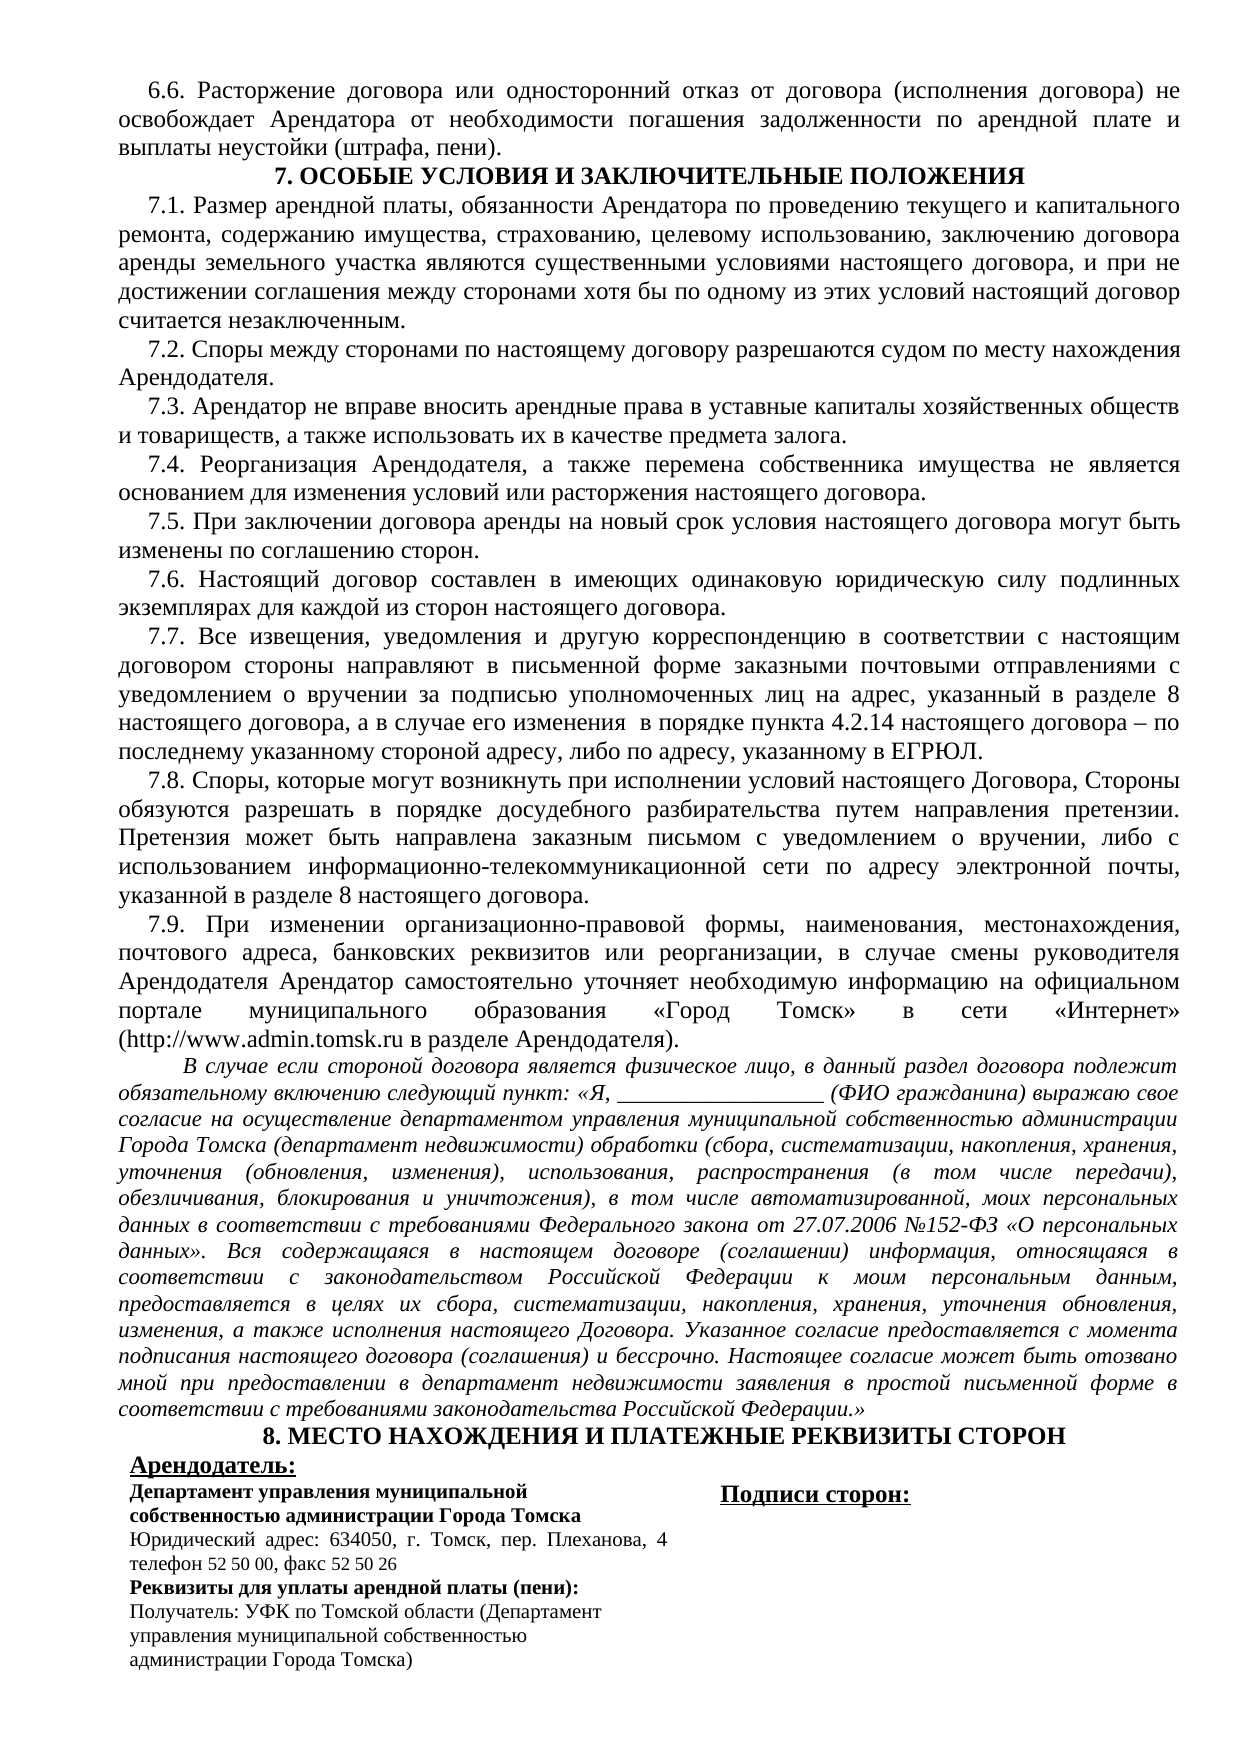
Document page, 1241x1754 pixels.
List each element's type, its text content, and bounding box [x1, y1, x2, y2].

text В случае если стороной договора является физическое лицо, в данный раздел договора подлежит обязательному включению следующий пункт: «Я, __________________ (ФИО гражданина) выражаю свое согласие на осуществление департаментом управления муниципальной собственностью администрации Города Томска (департамент недвижимости) обработки (сбора, систематизации, накопления, хранения, уточнения (обновления, изменения), использования, распространения (в том числе передачи), обезличивания, блокирования и уничтожения), в том числе автоматизированной, моих персональных данных в соответствии с требованиями Федерального закона от 27.07.2006 №152-ФЗ «О персональных данных». Вся содержащаяся в настоящем договоре (соглашении) информация, относящаяся в соответствии с законодательством Российской Федерации к моим персональным данным, предоставляется в целях их сбора, систематизации, накопления, хранения, уточнения обновления, изменения, а также исполнения настоящего Договора. Указанное согласие предоставляется с момента подписания настоящего договора (соглашения) и бессрочно. Настоящее согласие может быть отозвано мной при предоставлении в департамент недвижимости заявления в простой письменной форме в соответствии с требованиями законодательства Российской Федерации.» [118, 1052, 1181, 1421]
text 7.6. Настоящий договор составлен в имеющих одинаковую юридическую силу подлинных экземплярах для каждой из сторон настоящего договора. [118, 564, 1181, 621]
text 7.4. Реорганизация Арендодателя, а также перемена собственника имущества не является основанием для изменения условий или расторжения настоящего договора. [118, 449, 1181, 506]
text 7.1. Размер арендной платы, обязанности Арендатора по проведению текущего и капитального ремонта, содержанию имущества, страхованию, целевому использованию, заключению договора аренды земельного участка являются существенными условиями настоящего договора, и при не достижении соглашения между сторонами хотя бы по одному из этих условий настоящий договор считается незаключенным. [118, 190, 1181, 334]
text 7. Особые условия и ЗАКЛЮЧИТЕЛЬНЫЕ ПОЛОЖЕНИЯ [118, 161, 1181, 190]
text 7.8. Споры, которые могут возникнуть при исполнении условий настоящего Договора, Стороны обязуются разрешать в порядке досудебного разбирательства путем направления претензии. Претензия может быть направлена заказным письмом с уведомлением о вручении, либо с использованием информационно-телекоммуникационной сети по адресу электронной почты, указанной в разделе 8 настоящего договора. [118, 765, 1181, 909]
text 6.6. Расторжение договора или односторонний отказ от договора (исполнения договора) не освобождает Арендатора от необходимости погашения задолженности по арендной плате и выплаты неустойки (штрафа, пени). [118, 75, 1181, 161]
text 8. МЕСТО НАХОЖДЕНИЯ И ПЛАТЕЖНЫЕ РЕКВИЗИТЫ СТОРОН [118, 1421, 1181, 1450]
table_header Подписи сторон: [709, 1450, 1152, 1676]
text 7.7. Все извещения, уведомления и другую корреспонденцию в соответствии с настоящим договором стороны направляют в письменной форме заказными почтовыми отправлениями с уведомлением о вручении за подписью уполномоченных лиц на адрес, указанный в разделе 8 настоящего договора, а в случае его изменения в порядке пункта 4.2.14 настоящего договора – по последнему указанному стороной адресу, либо по адресу, указанному в ЕГРЮЛ. [118, 621, 1181, 765]
table_header [679, 1450, 709, 1676]
text 7.2. Споры между сторонами по настоящему договору разрешаются судом по месту нахождения Арендодателя. [118, 334, 1181, 391]
text 7.3. Арендатор не вправе вносить арендные права в уставные капиталы хозяйственных обществ и товариществ, а также использовать их в качестве предмета залога. [118, 391, 1181, 449]
table_header Арендодатель: Департамент управления муниципальной собственностью администрации Города Томска Юридический адрес: 634050, г. Томск, пер. Плеханова, 4 телефон 52 50 00, факс 52 50 26 Реквизиты для уплаты арендной платы (пени): Получатель: УФК по Томской области (Департамент управления муниципальной собственностью администрации Города Томска) [118, 1450, 679, 1676]
text 7.5. При заключении договора аренды на новый срок условия настоящего договора могут быть изменены по соглашению сторон. [118, 506, 1181, 564]
text 7.9. При изменении организационно-правовой формы, наименования, местонахождения, почтового адреса, банковских реквизитов или реорганизации, в случае смены руководителя Арендодателя Арендатор самостоятельно уточняет необходимую информацию на официальном портале муниципального образования «Город Томск» в сети «Интернет» (http://www.admin.tomsk.ru в разделе Арендодателя). [118, 909, 1181, 1052]
